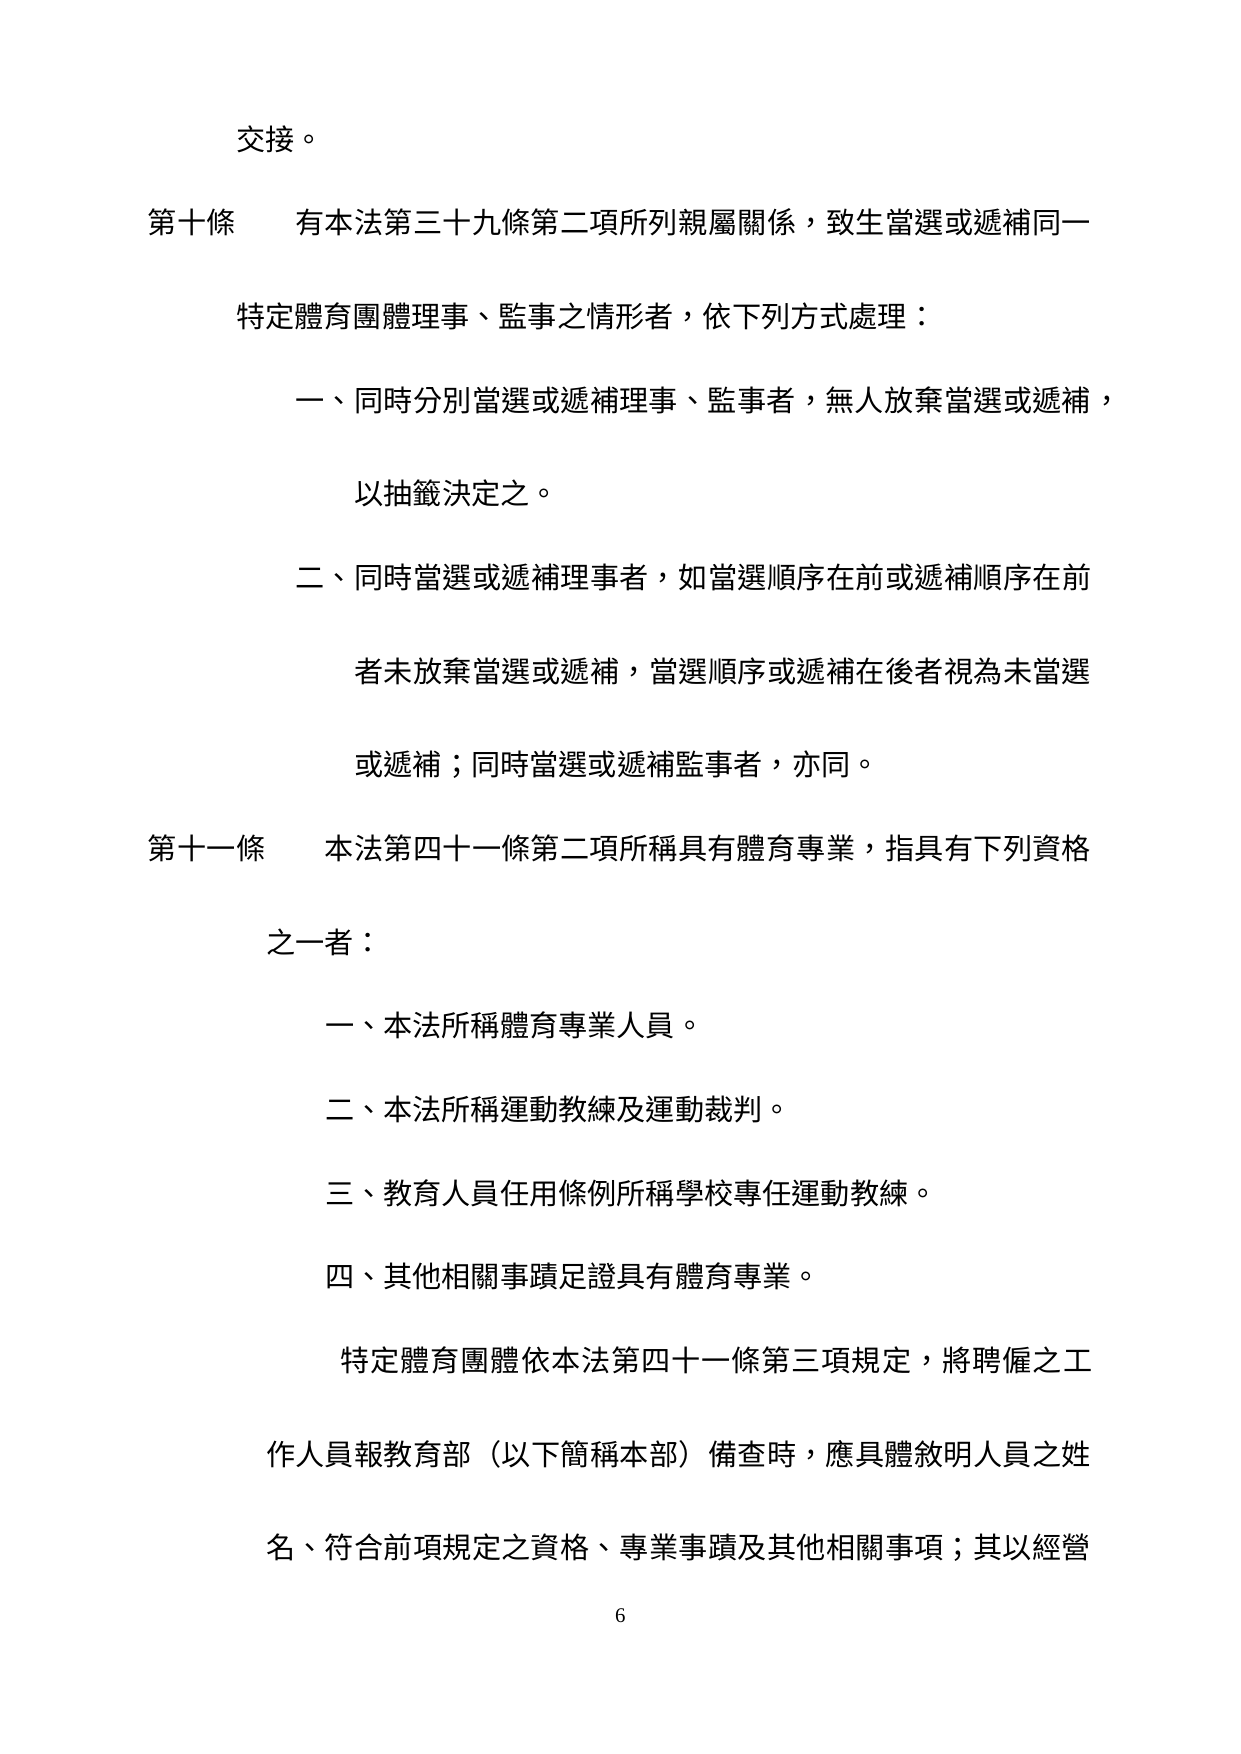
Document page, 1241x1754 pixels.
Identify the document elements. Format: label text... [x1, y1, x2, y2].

text 二、同時當選或遞補理事者，如當選順序在前或遞補順序在前者未放棄當選或遞補，當選順序或遞補在後者視為未當選或遞補；同時當選或遞補監事者，亦同。 [295, 534, 1092, 784]
text 交接。 [236, 96, 1092, 158]
text 一、同時分別當選或遞補理事、監事者，無人放棄當選或遞補，以抽籤決定之。 [295, 357, 1092, 513]
text 四、其他相關事蹟足證具有體育專業。 [266, 1233, 1092, 1296]
text 三、教育人員任用條例所稱學校專任運動教練。 [266, 1150, 1092, 1212]
text 第十條 有本法第三十九條第二項所列親屬關係，致生當選或遞補同一特定體育團體理事、監事之情形者，依下列方式處理： [148, 179, 1092, 335]
text 第十一條 本法第四十一條第二項所稱具有體育專業，指具有下列資格之一者： [148, 805, 1092, 961]
text 二、本法所稱運動教練及運動裁判。 [266, 1066, 1092, 1129]
text 一、本法所稱體育專業人員。 [266, 982, 1092, 1045]
text 特定體育團體依本法第四十一條第三項規定，將聘僱之工作人員報教育部（以下簡稱本部）備查時，應具體敘明人員之姓名、符合前項規定之資格、專業事蹟及其他相關事項；其以經營 [266, 1317, 1092, 1567]
